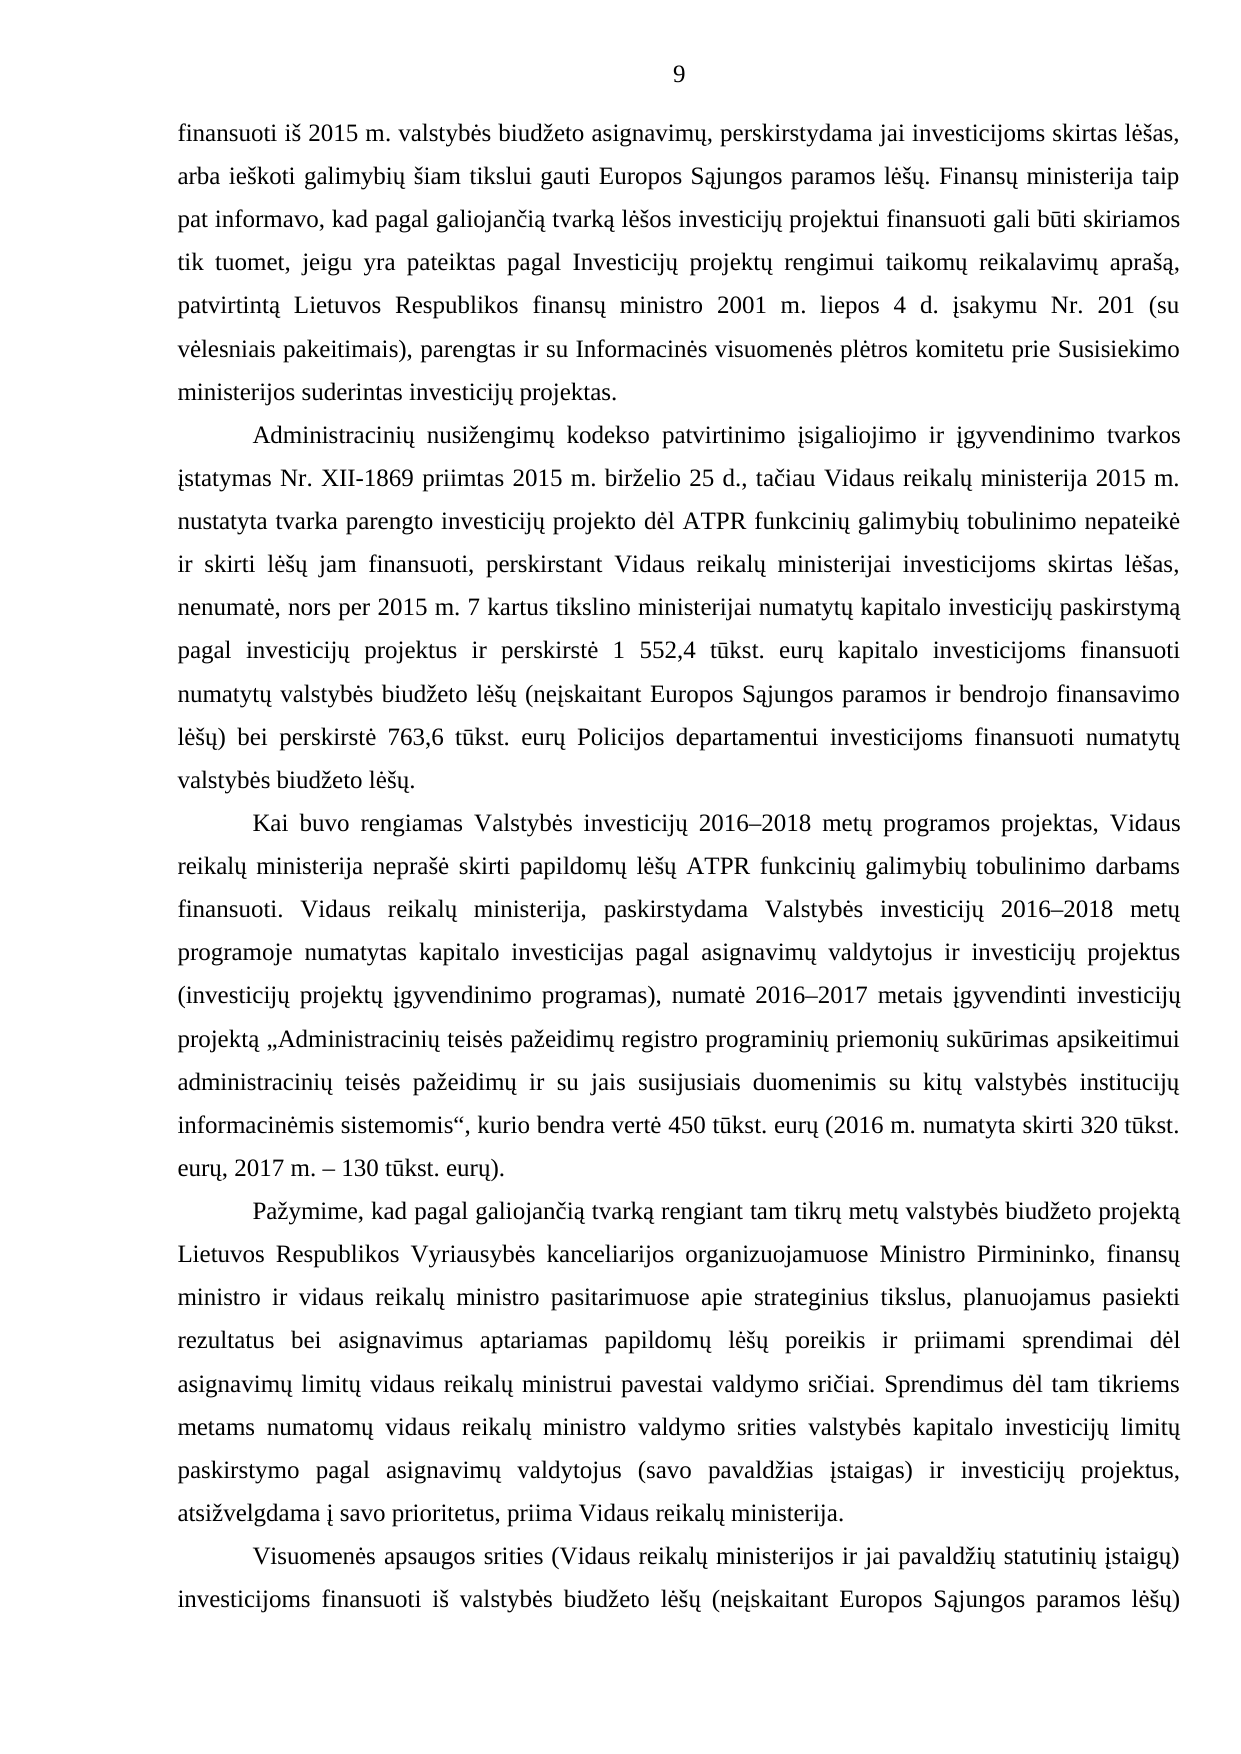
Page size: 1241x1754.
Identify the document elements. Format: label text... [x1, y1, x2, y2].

text Visuomenės apsaugos srities (Vidaus reikalų ministerijos ir jai pavaldžių statutinių įstaigų) investicijoms finansuoti iš valstybės biudžeto lėšų (neįskaitant Europos Sąjungos paramos lėšų) [177, 1541, 1181, 1613]
text Pažymime, kad pagal galiojančią tvarką rengiant tam tikrų metų valstybės biudžeto projektą Lietuvos Respublikos Vyriausybės kanceliarijos organizuojamuose Ministro Pirmininko, finansų ministro ir vidaus reikalų ministro pasitarimuose apie strateginius tikslus, planuojamus pasiekti rezultatus bei asignavimus aptariamas papildomų lėšų poreikis ir priimami sprendimai dėl asignavimų limitų vidaus reikalų ministrui pavestai valdymo sričiai. Sprendimus dėl tam tikriems metams numatomų vidaus reikalų ministro valdymo srities valstybės kapitalo investicijų limitų paskirstymo pagal asignavimų valdytojus (savo pavaldžias įstaigas) ir investicijų projektus, atsižvelgdama į savo prioritetus, priima Vidaus reikalų ministerija. [177, 1196, 1181, 1527]
text Kai buvo rengiamas Valstybės investicijų 2016–2018 metų programos projektas, Vidaus reikalų ministerija neprašė skirti papildomų lėšų ATPR funkcinių galimybių tobulinimo darbams finansuoti. Vidaus reikalų ministerija, paskirstydama Valstybės investicijų 2016–2018 metų programoje numatytas kapitalo investicijas pagal asignavimų valdytojus ir investicijų projektus (investicijų projektų įgyvendinimo programas), numatė 2016–2017 metais įgyvendinti investicijų projektą „Administracinių teisės pažeidimų registro programinių priemonių sukūrimas apsikeitimui administracinių teisės pažeidimų ir su jais susijusiais duomenimis su kitų valstybės institucijų informacinėmis sistemomis“, kurio bendra vertė 450 tūkst. eurų (2016 m. numatyta skirti 320 tūkst. eurų, 2017 m. – 130 tūkst. eurų). [177, 808, 1181, 1182]
text Administracinių nusižengimų kodekso patvirtinimo įsigaliojimo ir įgyvendinimo tvarkos įstatymas Nr. XII-1869 priimtas 2015 m. birželio 25 d., tačiau Vidaus reikalų ministerija 2015 m. nustatyta tvarka parengto investicijų projekto dėl ATPR funkcinių galimybių tobulinimo nepateikė ir skirti lėšų jam finansuoti, perskirstant Vidaus reikalų ministerijai investicijoms skirtas lėšas, nenumatė, nors per 2015 m. 7 kartus tikslino ministerijai numatytų kapitalo investicijų paskirstymą pagal investicijų projektus ir perskirstė 1 552,4 tūkst. eurų kapitalo investicijoms finansuoti numatytų valstybės biudžeto lėšų (neįskaitant Europos Sąjungos paramos ir bendrojo finansavimo lėšų) bei perskirstė 763,6 tūkst. eurų Policijos departamentui investicijoms finansuoti numatytų valstybės biudžeto lėšų. [177, 420, 1181, 794]
text finansuoti iš 2015 m. valstybės biudžeto asignavimų, perskirstydama jai investicijoms skirtas lėšas, arba ieškoti galimybių šiam tikslui gauti Europos Sąjungos paramos lėšų. Finansų ministerija taip pat informavo, kad pagal galiojančią tvarką lėšos investicijų projektui finansuoti gali būti skiriamos tik tuomet, jeigu yra pateiktas pagal Investicijų projektų rengimui taikomų reikalavimų aprašą, patvirtintą Lietuvos Respublikos finansų ministro 2001 m. liepos 4 d. įsakymu Nr. 201 (su vėlesniais pakeitimais), parengtas ir su Informacinės visuomenės plėtros komitetu prie Susisiekimo ministerijos suderintas investicijų projektas. [177, 118, 1181, 406]
